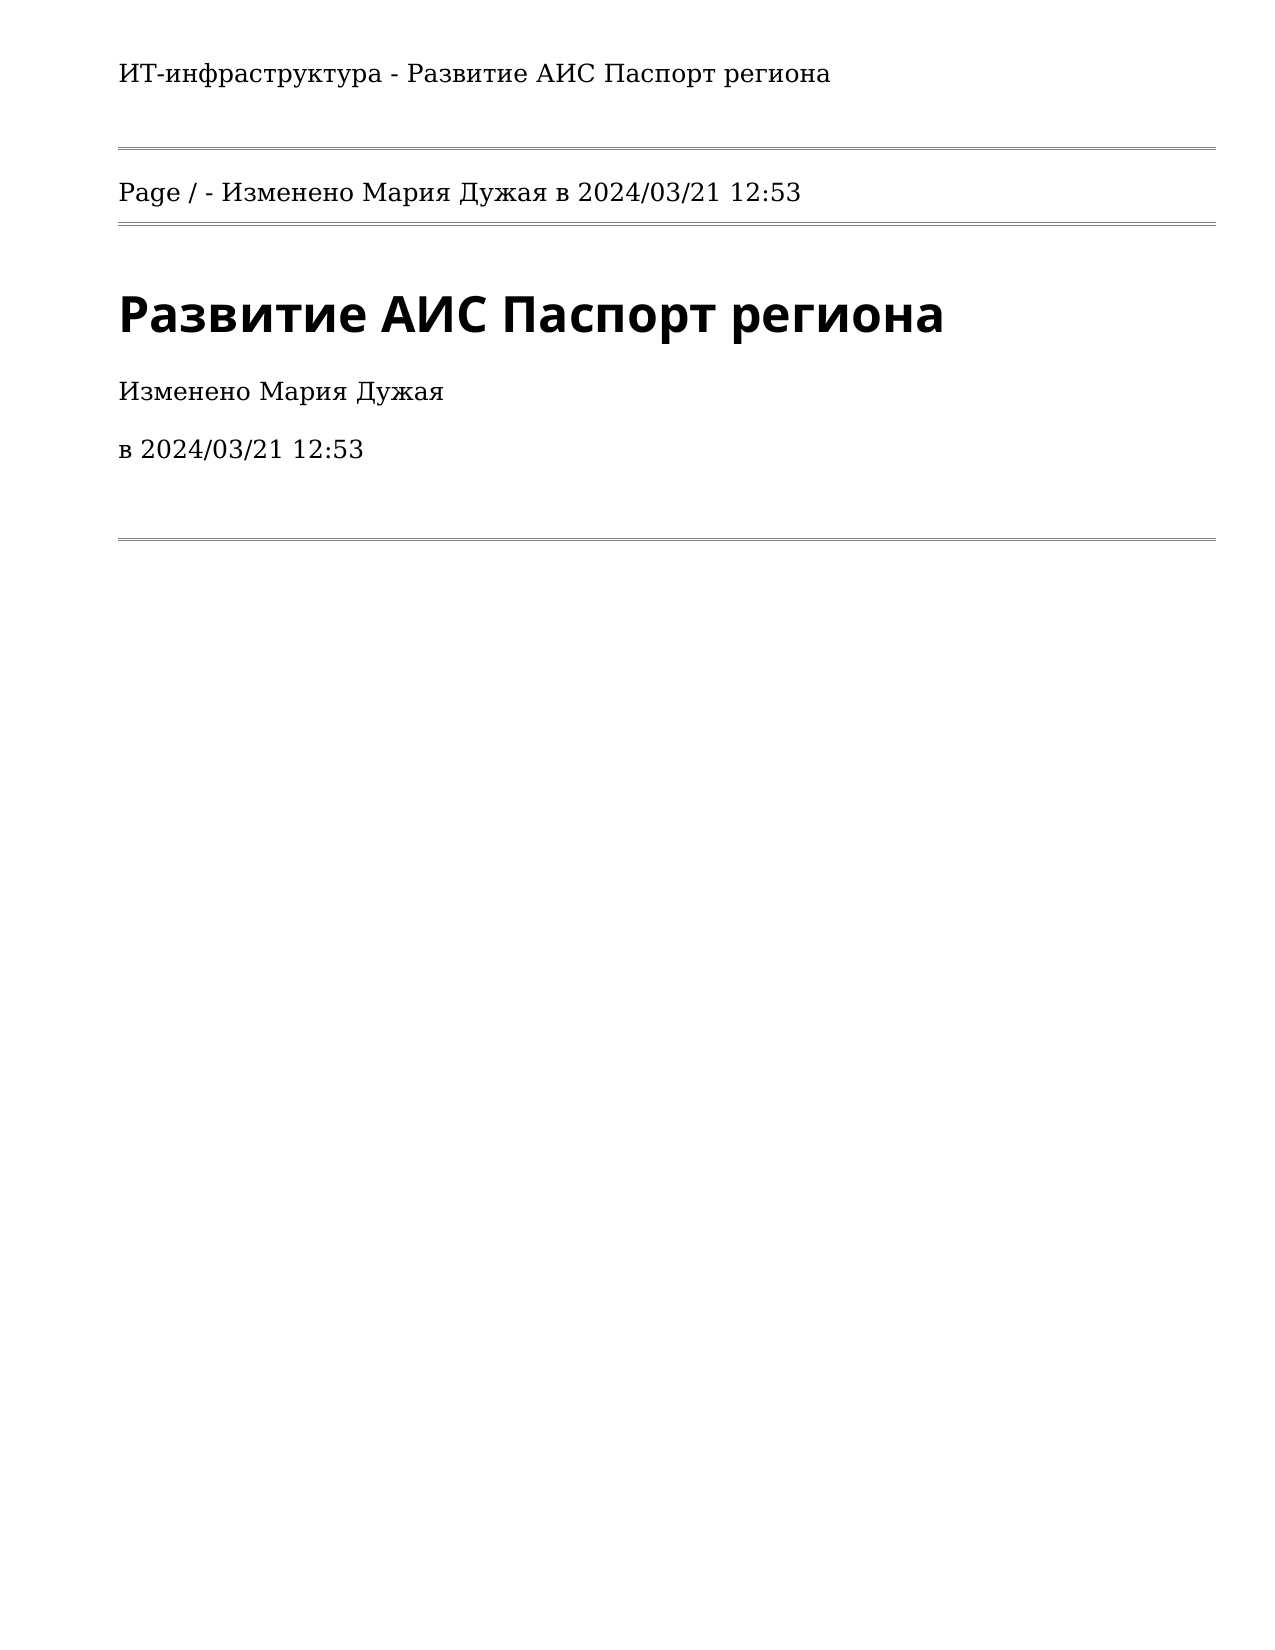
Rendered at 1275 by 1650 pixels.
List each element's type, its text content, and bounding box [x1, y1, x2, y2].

text в 2024/03/21 12:53 [118, 435, 1216, 464]
text Изменено Мария Дужая [118, 377, 1216, 406]
text ИТ-инфраструктура - Развитие АИС Паспорт региона [118, 59, 1216, 88]
subtitle Развитие АИС Паспорт региона [118, 279, 1216, 347]
text Page / - Изменено Мария Дужая в 2024/03/21 12:53 [118, 179, 1216, 208]
